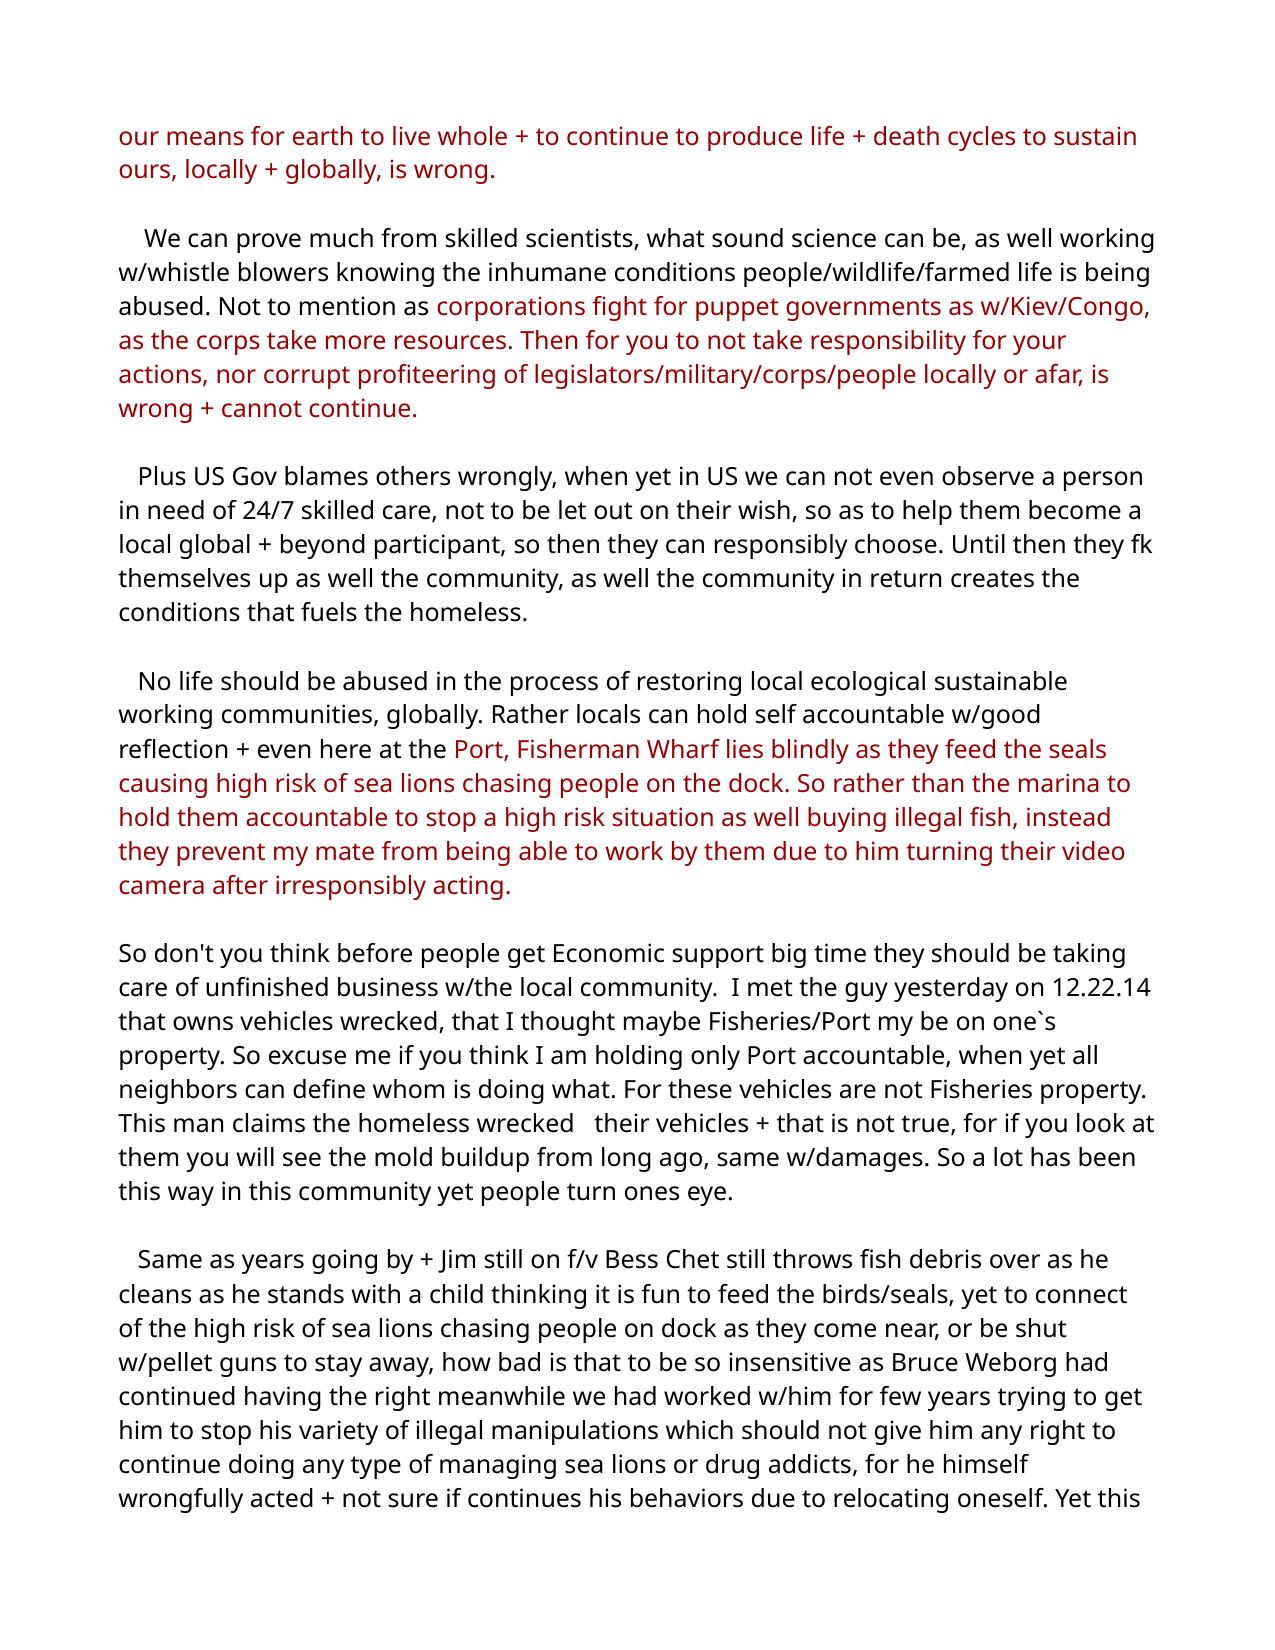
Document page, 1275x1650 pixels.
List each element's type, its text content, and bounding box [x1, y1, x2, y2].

text We can prove much from skilled scientists, what sound science can be, as well working w/whistle blowers knowing the inhumane conditions people/wildlife/farmed life is being abused. Not to mention as corporations fight for puppet governments as w/Kiev/Congo, as the corps take more resources. Then for you to not take responsibility for your actions, nor corrupt profiteering of legislators/military/corps/people locally or afar, is wrong + cannot continue. [118, 220, 1157, 425]
text our means for earth to live whole + to continue to produce life + death cycles to sustain ours, locally + globally, is wrong. [118, 118, 1157, 186]
text No life should be abused in the process of restoring local ecological sustainable working communities, globally. Rather locals can hold self accountable w/good reflection + even here at the Port, Fisherman Wharf lies blindly as they feed the seals causing high risk of sea lions chasing people on the dock. So rather than the marina to hold them accountable to stop a high risk situation as well buying illegal fish, instead they prevent my mate from being able to work by them due to him turning their video camera after irresponsibly acting. [118, 663, 1157, 902]
text Same as years going by + Jim still on f/v Bess Chet still throws fish debris over as he cleans as he stands with a child thinking it is fun to feed the birds/seals, yet to connect of the high risk of sea lions chasing people on dock as they come near, or be shut w/pellet guns to stay away, how bad is that to be so insensitive as Bruce Weborg had continued having the right meanwhile we had worked w/him for few years trying to get him to stop his variety of illegal manipulations which should not give him any right to continue doing any type of managing sea lions or drug addicts, for he himself wrongfully acted + not sure if continues his behaviors due to relocating oneself. Yet this [118, 1242, 1157, 1515]
text Plus US Gov blames others wrongly, when yet in US we can not even observe a person in need of 24/7 skilled care, not to be let out on their wish, so as to help them become a local global + beyond participant, so then they can responsibly choose. Until then they fk themselves up as well the community, as well the community in return creates the conditions that fuels the homeless. [118, 459, 1157, 629]
text So don't you think before people get Economic support big time they should be taking care of unfinished business w/the local community. I met the guy yesterday on 12.22.14 that owns vehicles wrecked, that I thought maybe Fisheries/Port my be on one`s property. So excuse me if you think I am holding only Port accountable, when yet all neighbors can define whom is doing what. For these vehicles are not Fisheries property. This man claims the homeless wrecked their vehicles + that is not true, for if you look at them you will see the mold buildup from long ago, same w/damages. So a lot has been this way in this community yet people turn ones eye. [118, 936, 1157, 1208]
